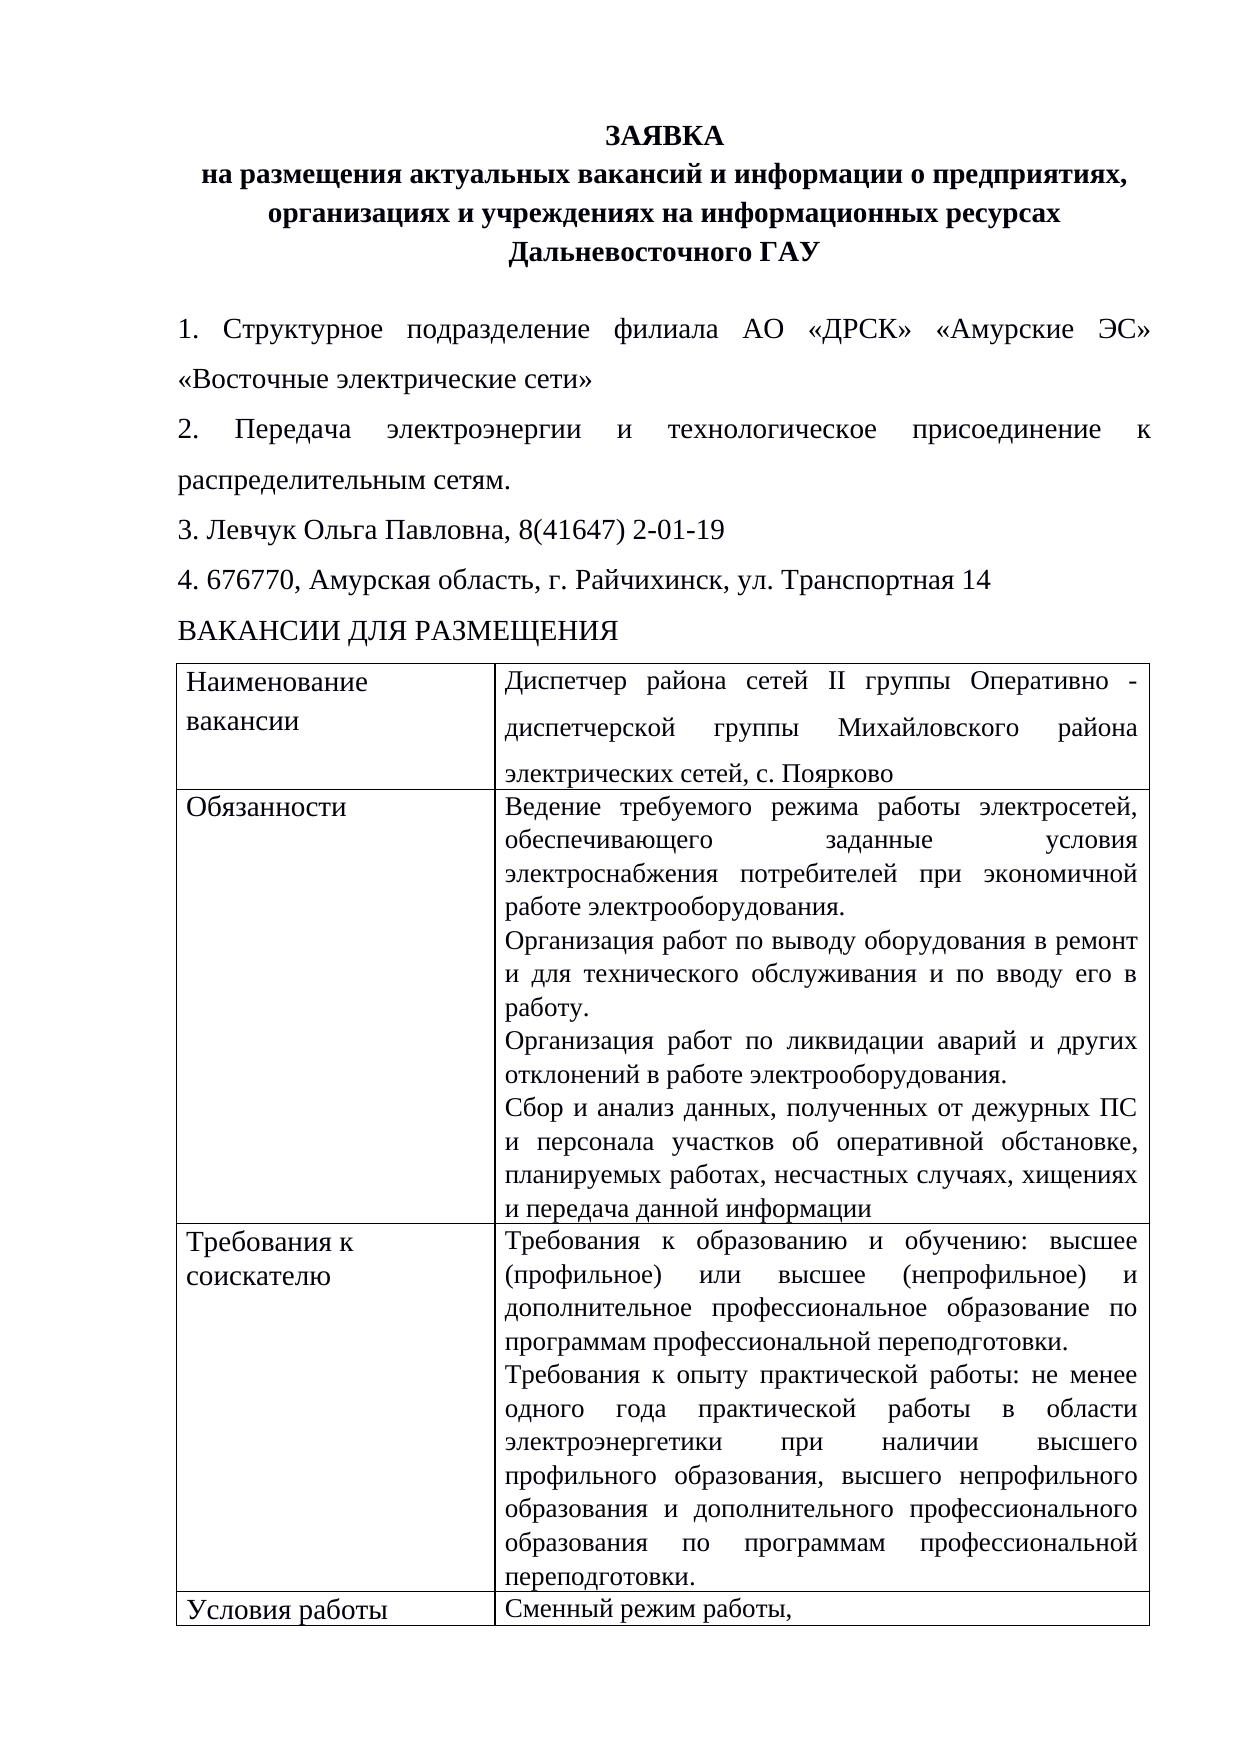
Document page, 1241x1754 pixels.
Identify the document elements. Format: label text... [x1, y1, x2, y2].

table_cell Требования к соискателю [177, 1224, 494, 1591]
table_cell Ведение требуемого режима работы электросетей, обеспечивающего заданные условия электроснабжения потребителей при экономичной работе электрооборудования. Организация работ по выводу оборудования в ремонт и для технического обслуживания и по вводу его в работу. Организация работ по ликвидации аварий и других отклонений в работе электрооборудования. Сбор и анализ данных, полученных от дежурных ПС и персонала участков об оперативной обстановке, планируемых работах, несчастных случаях, хищениях и передача данной информации [496, 790, 1149, 1223]
text ВАКАНСИИ ДЛЯ РАЗМЕЩЕНИЯ [177, 613, 1152, 646]
text 2. Передача электроэнергии и технологическое присоединение к распределительным сетям. [177, 411, 1152, 495]
table_cell Требования к образованию и обучению: высшее (профильное) или высшее (непрофильное) и дополнительное профессиональное образование по программам профессиональной переподготовки. Требования к опыту практической работы: не менее одного года практической работы в области электроэнергетики при наличии высшего профильного образования, высшего непрофильного образования и дополнительного профессионального образования по программам профессиональной переподготовки. [496, 1224, 1149, 1591]
table_header Диспетчер района сетей II группы Оперативно - диспетчерской группы Михайловского района электрических сетей, с. Поярково [496, 664, 1149, 788]
text на размещения актуальных вакансий и информации о предприятиях, организациях и учреждениях на информационных ресурсах Дальневосточного ГАУ [177, 157, 1152, 267]
text 3. Левчук Ольга Павловна, 8(41647) 2-01-19 [177, 512, 1152, 546]
table_cell Сменный режим работы, [496, 1592, 1149, 1625]
text 1. Структурное подразделение филиала АО «ДРСК» «Амурские ЭС» «Восточные электрические сети» [177, 311, 1152, 395]
text ЗАЯВКА [177, 118, 1152, 152]
table_cell Обязанности [177, 790, 494, 1223]
table_header Наименование вакансии [177, 664, 494, 788]
text 4. 676770, Амурская область, г. Райчихинск, ул. Транспортная 14 [177, 562, 1152, 596]
table_cell Условия работы [177, 1592, 494, 1625]
